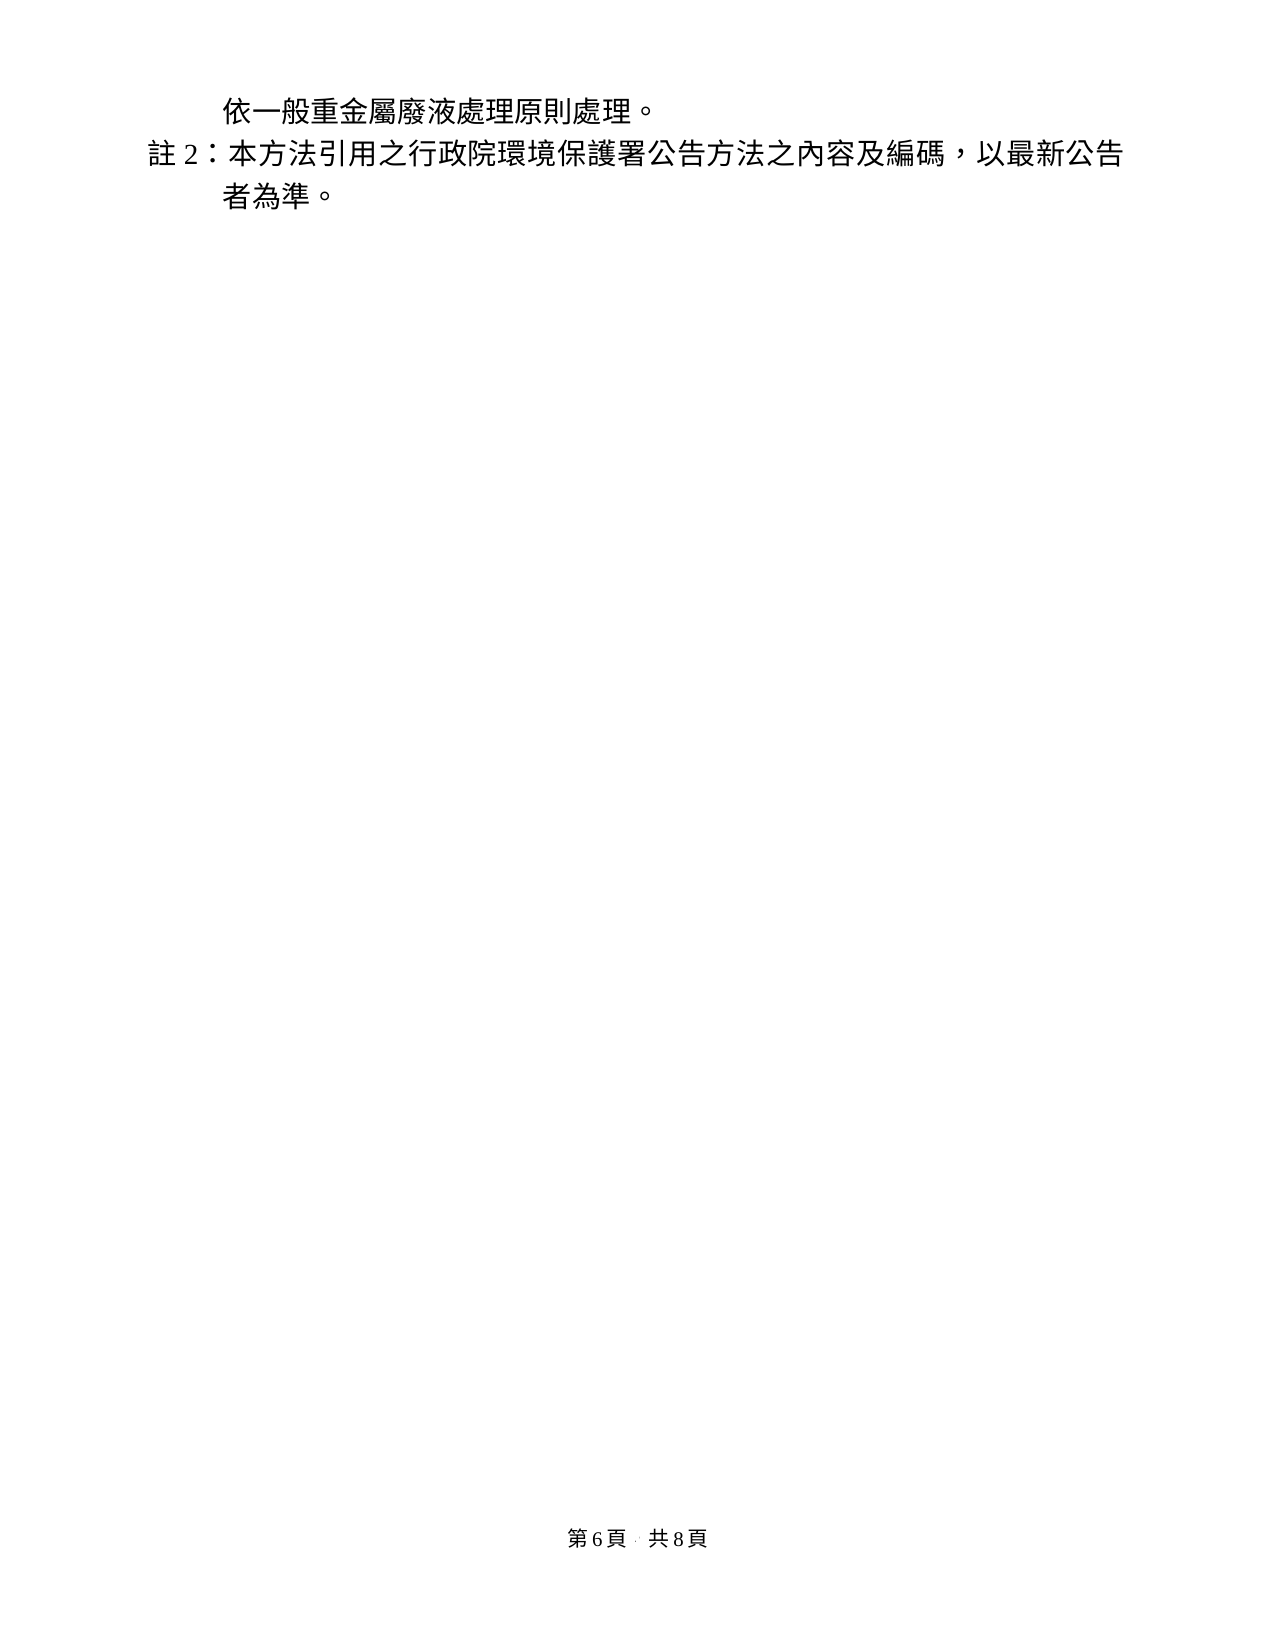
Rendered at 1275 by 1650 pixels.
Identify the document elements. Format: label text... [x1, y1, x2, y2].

text 註1：實驗室人員應減少或消除廢棄物的量或毒性，本檢測方法產生之廢液，依一般重金屬廢液處理原則處理。 [148, 89, 1127, 131]
text 註2：本方法引用之行政院環境保護署公告方法之內容及編碼，以最新公告者為準。 [148, 131, 1127, 216]
